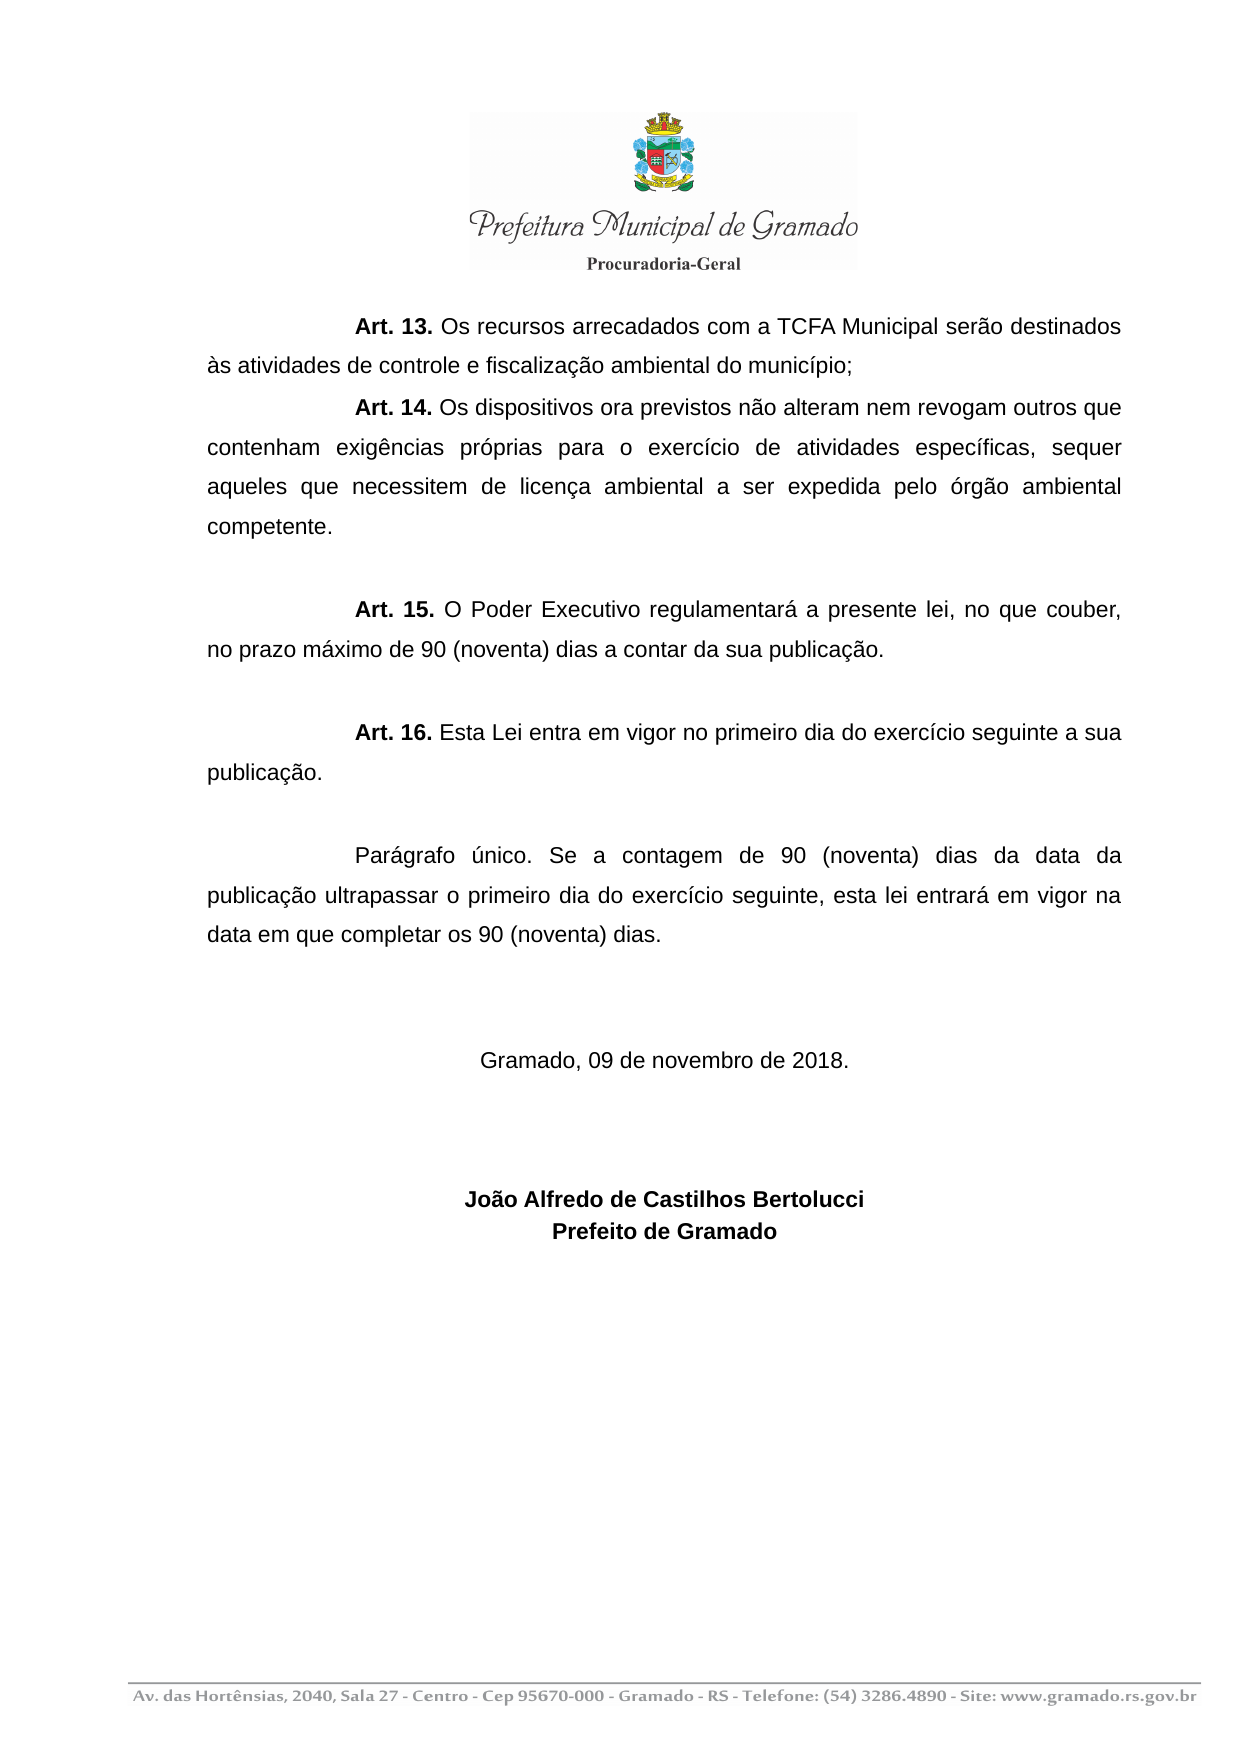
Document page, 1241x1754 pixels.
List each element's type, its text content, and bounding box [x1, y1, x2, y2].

text Art. 16. Esta Lei entra em vigor no primeiro dia do exercício seguinte a sua publicação. [207, 719, 1122, 785]
picture [127, 1682, 1202, 1706]
text Prefeito de Gramado [207, 1218, 1122, 1245]
text Gramado, 09 de novembro de 2018. [207, 1047, 1122, 1073]
picture [469, 112, 858, 270]
text Art. 13. Os recursos arrecadados com a TCFA Municipal serão destinados às atividades de controle e fiscalização ambiental do município; [207, 313, 1122, 379]
text Art. 15. O Poder Executivo regulamentará a presente lei, no que couber, no prazo máximo de 90 (noventa) dias a contar da sua publicação. [207, 596, 1122, 662]
text Parágrafo único. Se a contagem de 90 (noventa) dias da data da publicação ultrapassar o primeiro dia do exercício seguinte, esta lei entrará em vigor na data em que completar os 90 (noventa) dias. [207, 842, 1122, 948]
text Art. 14. Os dispositivos ora previstos não alteram nem revogam outros que contenham exigências próprias para o exercício de atividades específicas, sequer aqueles que necessitem de licença ambiental a ser expedida pelo órgão ambiental competente. [207, 394, 1122, 539]
text João Alfredo de Castilhos Bertolucci [207, 1186, 1122, 1212]
